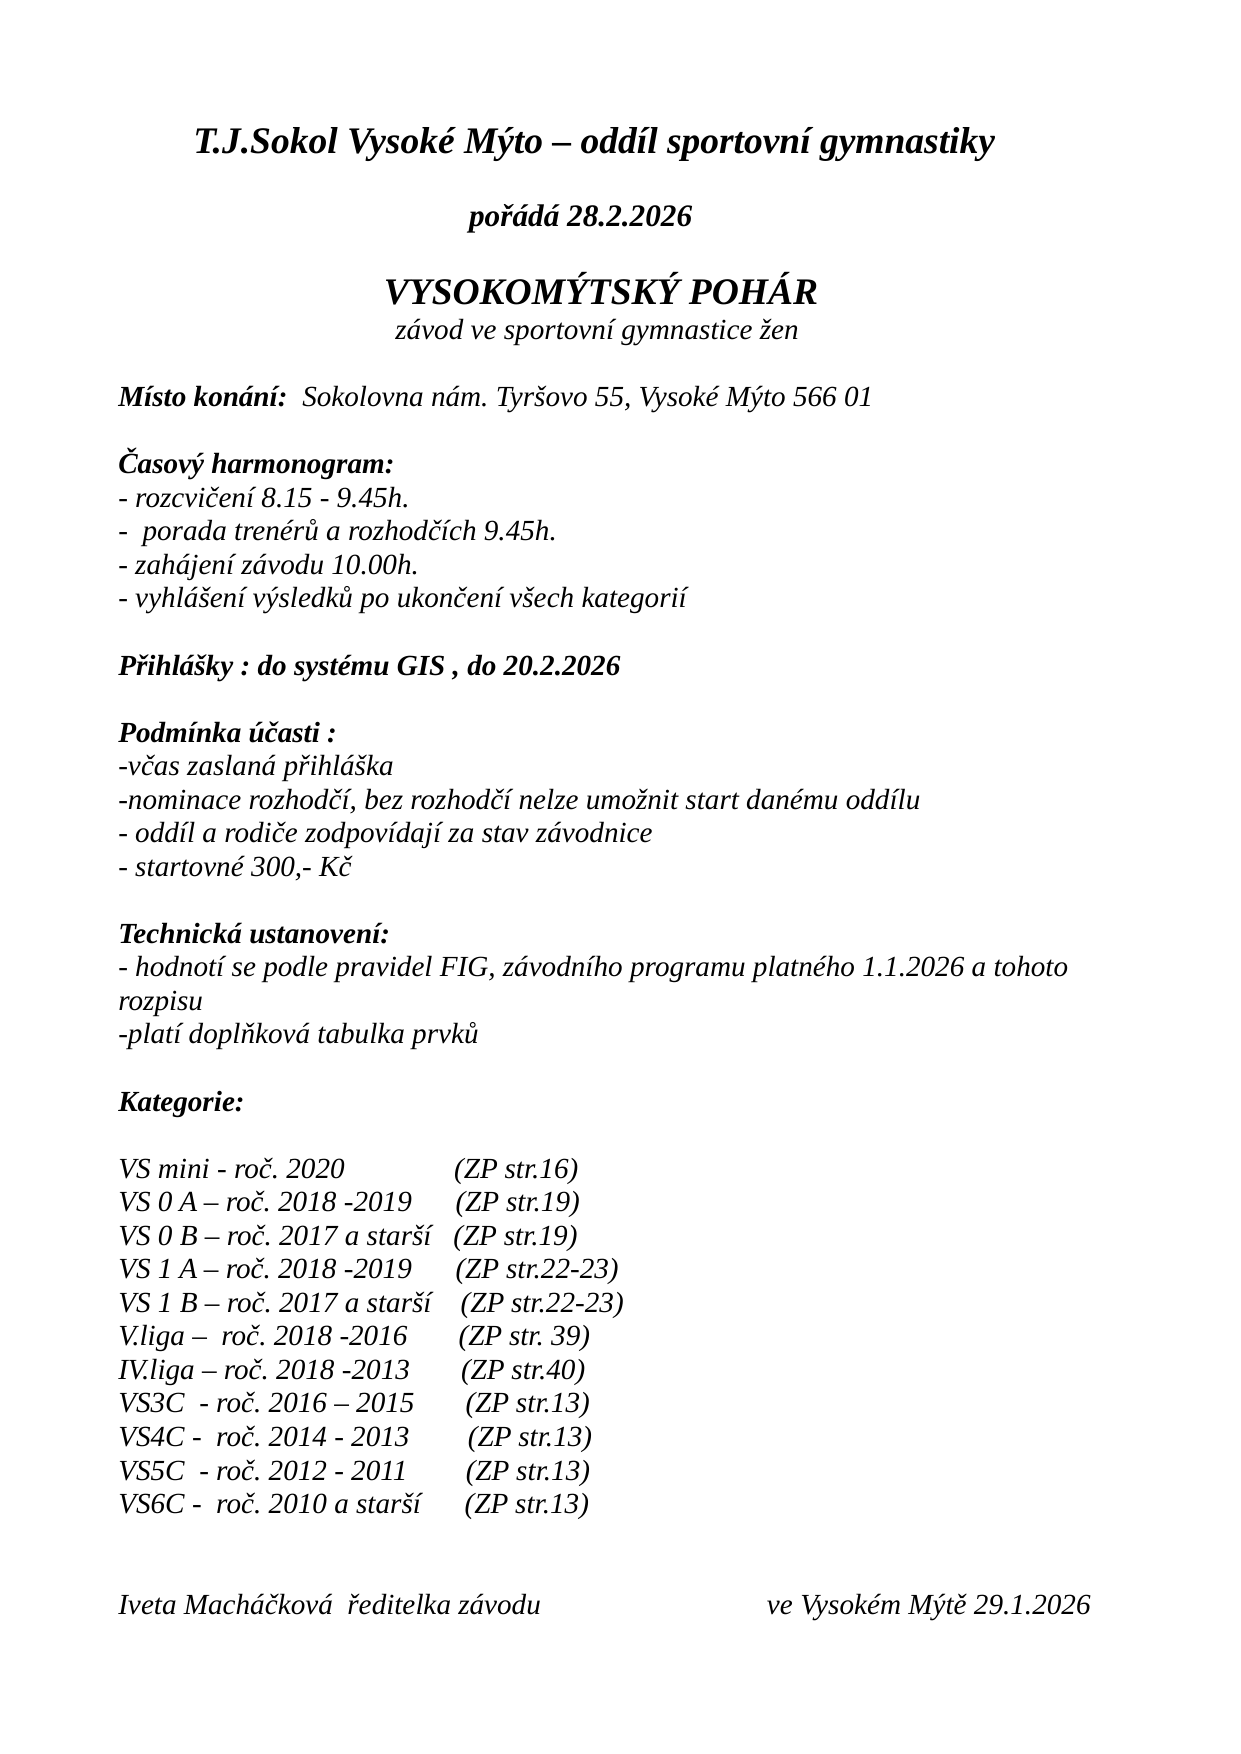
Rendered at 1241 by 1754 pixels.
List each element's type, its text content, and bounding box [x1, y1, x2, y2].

text Časový harmonogram: [118, 446, 1122, 480]
text - vyhlášení výsledků po ukončení všech kategorií [118, 581, 1122, 614]
text -včas zaslaná přihláška [118, 748, 1122, 782]
text pořádá 28.2.2026 [118, 197, 1122, 233]
text Technická ustanovení: [118, 916, 1122, 949]
text VS 0 A – roč. 2018 -2019 (ZP str.19) [118, 1184, 1122, 1218]
text - hodnotí se podle pravidel FIG, závodního programu platného 1.1.2026 a tohoto rozpisu [118, 949, 1122, 1017]
text Přihlášky : do systému GIS , do 20.2.2026 [118, 648, 1122, 681]
text T.J.Sokol Vysoké Mýto – oddíl sportovní gymnastiky [118, 118, 1122, 161]
text - porada trenérů a rozhodčích 9.45h. [118, 513, 1122, 547]
text VS5C - roč. 2012 - 2011 (ZP str.13) [118, 1453, 1122, 1486]
text VS3C - roč. 2016 – 2015 (ZP str.13) [118, 1386, 1122, 1419]
text V.liga – roč. 2018 -2016 (ZP str. 39) [118, 1318, 1122, 1352]
text VS 0 B – roč. 2017 a starší (ZP str.19) [118, 1218, 1122, 1251]
text VYSOKOMÝTSKÝ POHÁR [118, 269, 1122, 312]
text - rozcvičení 8.15 - 9.45h. [118, 480, 1122, 513]
text Místo konání: Sokolovna nám. Tyršovo 55, Vysoké Mýto 566 01 [118, 379, 1122, 413]
text VS4C - roč. 2014 - 2013 (ZP str.13) [118, 1419, 1122, 1453]
text -platí doplňková tabulka prvků [118, 1017, 1122, 1050]
text - zahájení závodu 10.00h. [118, 547, 1122, 581]
text -nominace rozhodčí, bez rozhodčí nelze umožnit start danému oddílu [118, 782, 1122, 815]
text VS6C - roč. 2010 a starší (ZP str.13) [118, 1486, 1122, 1520]
text Podmínka účasti : [118, 715, 1122, 748]
text VS mini - roč. 2020 (ZP str.16) [118, 1151, 1122, 1184]
text IV.liga – roč. 2018 -2013 (ZP str.40) [118, 1352, 1122, 1386]
text VS 1 A – roč. 2018 -2019 (ZP str.22-23) [118, 1251, 1122, 1285]
text Kategorie: [118, 1084, 1122, 1117]
text - startovné 300,- Kč [118, 849, 1122, 882]
text závod ve sportovní gymnastice žen [118, 312, 1122, 346]
text - oddíl a rodiče zodpovídají za stav závodnice [118, 815, 1122, 849]
text Iveta Macháčková ředitelka závodu ve Vysokém Mýtě 29.1.2026 [118, 1587, 1122, 1620]
text VS 1 B – roč. 2017 a starší (ZP str.22-23) [118, 1285, 1122, 1318]
